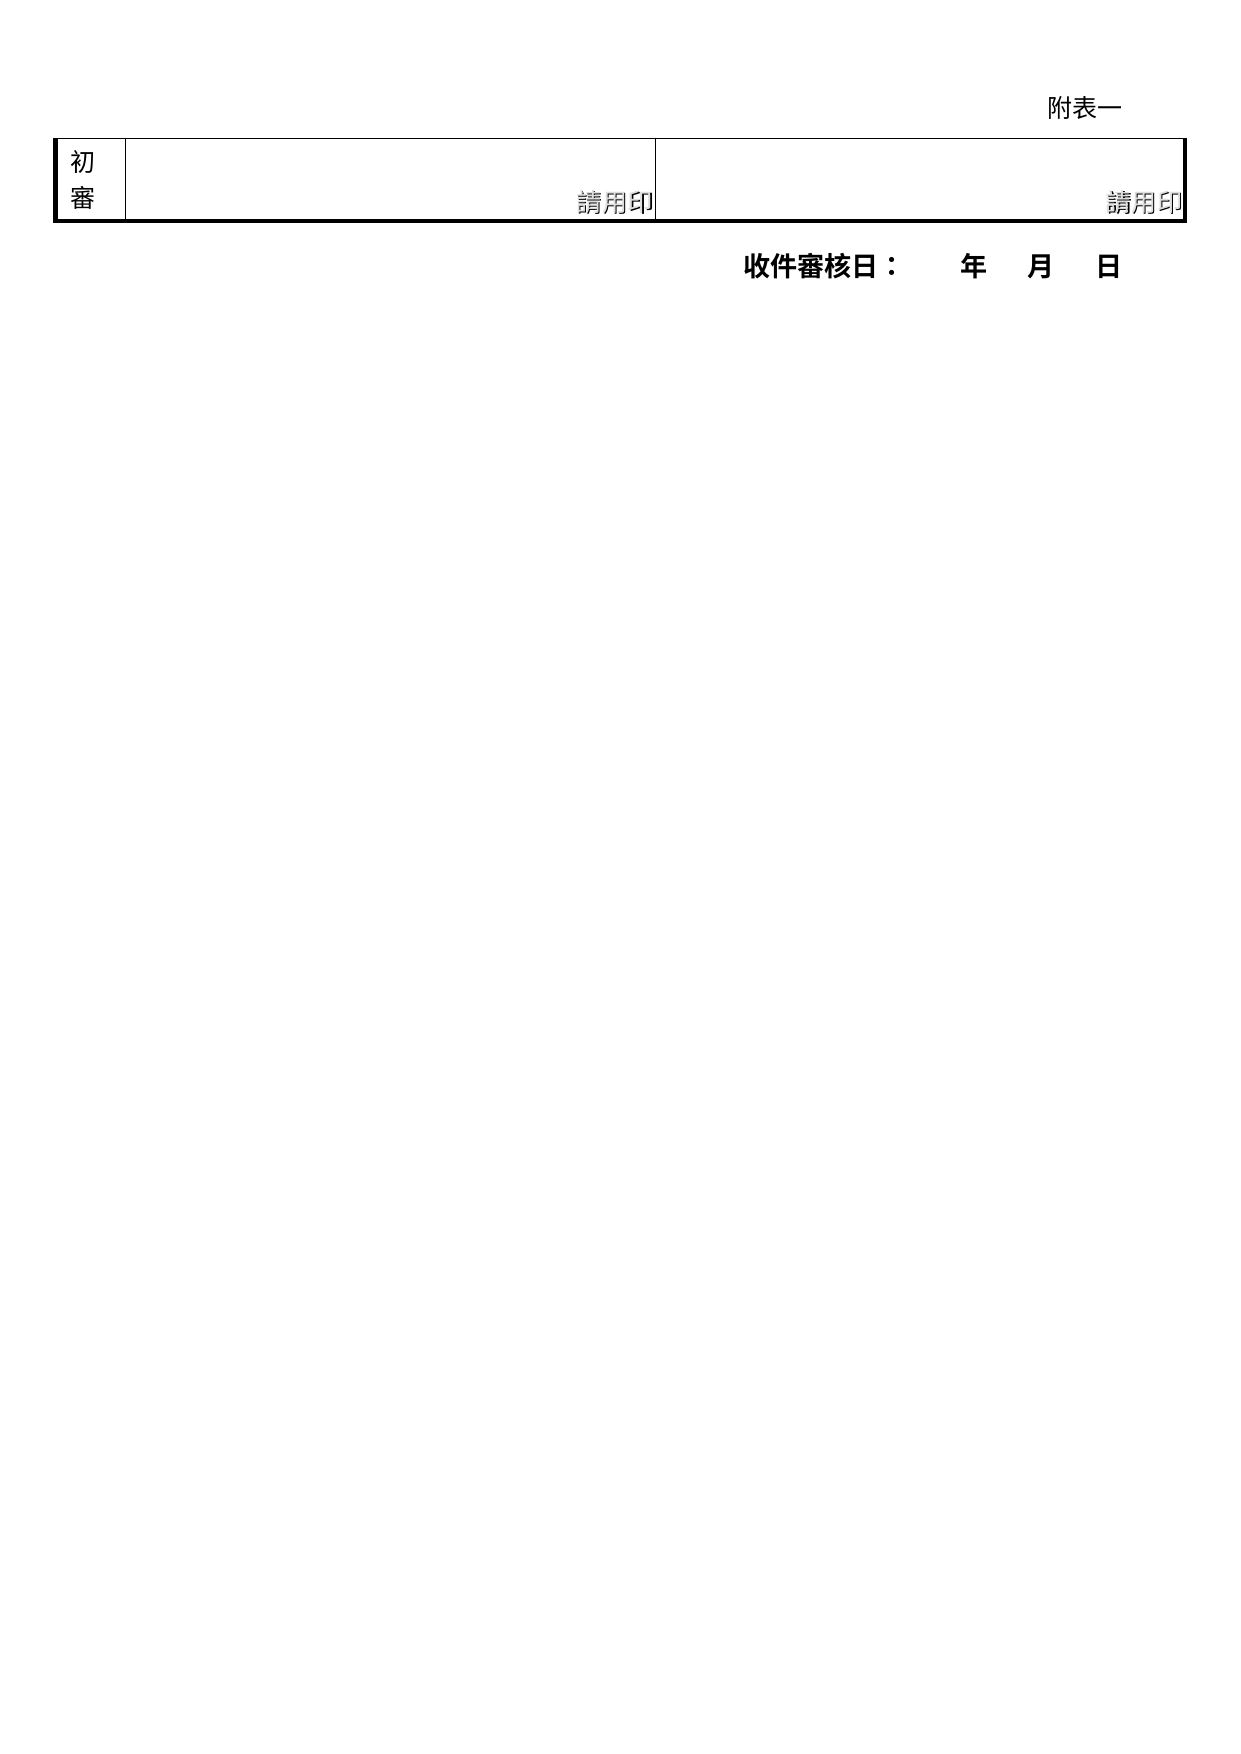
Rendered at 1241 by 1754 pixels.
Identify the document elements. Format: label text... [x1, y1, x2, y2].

text 收件審核日： 年 月 日 [118, 223, 1122, 286]
table_cell 請用印 [656, 139, 1183, 218]
table_cell 初審 [58, 139, 125, 218]
table_cell 請用印 [126, 139, 655, 218]
